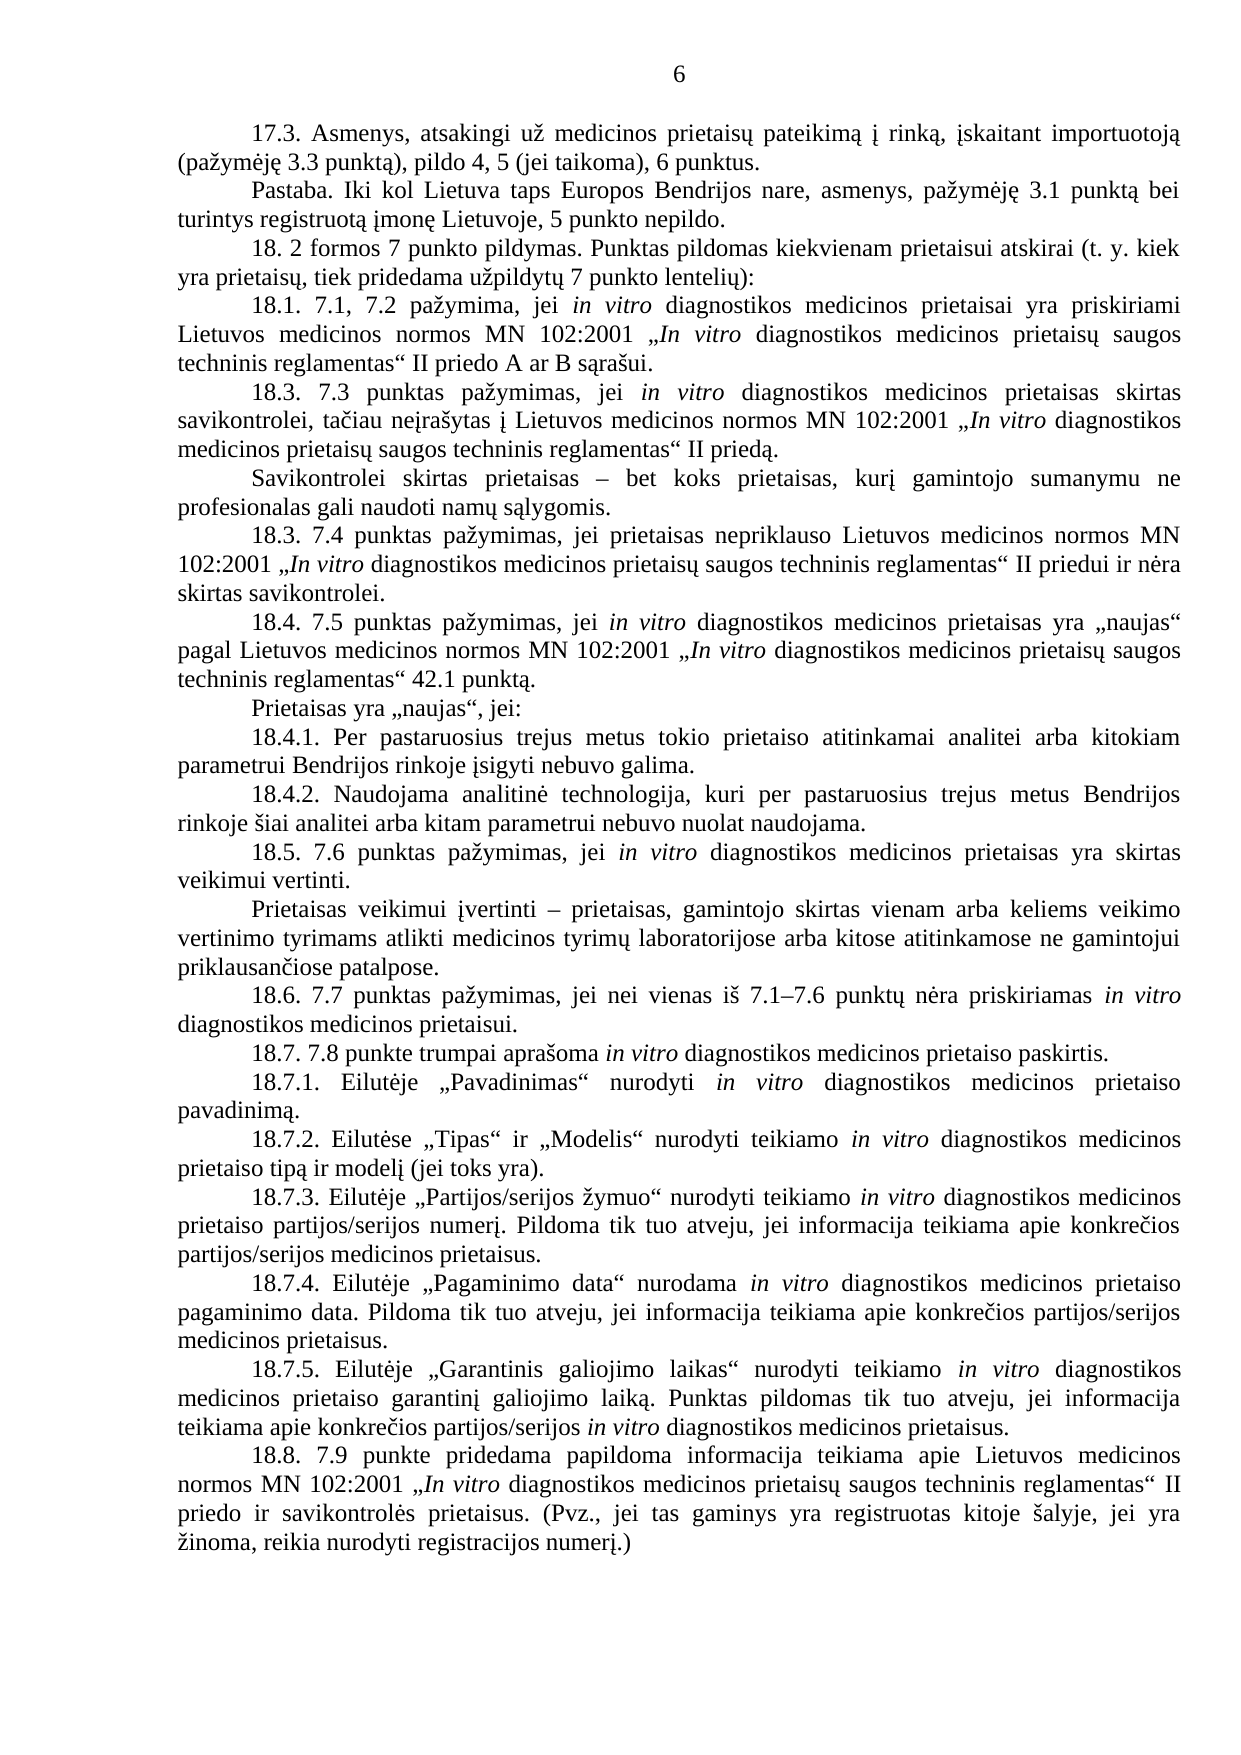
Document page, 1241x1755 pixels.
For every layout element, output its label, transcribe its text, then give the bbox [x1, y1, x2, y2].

text 18. 2 formos 7 punkto pildymas. Punktas pildomas kiekvienam prietaisui atskirai (t. y. kiek yra prietaisų, tiek pridedama užpildytų 7 punkto lentelių): [177, 233, 1181, 291]
text 18.5. 7.6 punktas pažymimas, jei in vitro diagnostikos medicinos prietaisas yra skirtas veikimui vertinti. [177, 837, 1181, 894]
text 18.4.1. Per pastaruosius trejus metus tokio prietaiso atitinkamai analitei arba kitokiam parametrui Bendrijos rinkoje įsigyti nebuvo galima. [177, 722, 1181, 779]
text 18.7.2. Eilutėse „Tipas“ ir „Modelis“ nurodyti teikiamo in vitro diagnostikos medicinos prietaiso tipą ir modelį (jei toks yra). [177, 1124, 1181, 1182]
text Prietaisas veikimui įvertinti – prietaisas, gamintojo skirtas vienam arba keliems veikimo vertinimo tyrimams atlikti medicinos tyrimų laboratorijose arba kitose atitinkamose ne gamintojui priklausančiose patalpose. [177, 894, 1181, 981]
text 18.7. 7.8 punkte trumpai aprašoma in vitro diagnostikos medicinos prietaiso paskirtis. [177, 1038, 1181, 1067]
text 18.3. 7.4 punktas pažymimas, jei prietaisas nepriklauso Lietuvos medicinos normos MN 102:2001 „In vitro diagnostikos medicinos prietaisų saugos techninis reglamentas“ II priedui ir nėra skirtas savikontrolei. [177, 521, 1181, 607]
text Pastaba. Iki kol Lietuva taps Europos Bendrijos nare, asmenys, pažymėję 3.1 punktą bei turintys registruotą įmonę Lietuvoje, 5 punkto nepildo. [177, 176, 1181, 233]
text 18.7.1. Eilutėje „Pavadinimas“ nurodyti in vitro diagnostikos medicinos prietaiso pavadinimą. [177, 1067, 1181, 1124]
text Savikontrolei skirtas prietaisas – bet koks prietaisas, kurį gamintojo sumanymu ne profesionalas gali naudoti namų sąlygomis. [177, 463, 1181, 521]
text 18.1. 7.1, 7.2 pažymima, jei in vitro diagnostikos medicinos prietaisai yra priskiriami Lietuvos medicinos normos MN 102:2001 „In vitro diagnostikos medicinos prietaisų saugos techninis reglamentas“ II priedo A ar B sąrašui. [177, 291, 1181, 377]
text 18.4.2. Naudojama analitinė technologija, kuri per pastaruosius trejus metus Bendrijos rinkoje šiai analitei arba kitam parametrui nebuvo nuolat naudojama. [177, 779, 1181, 837]
text Prietaisas yra „naujas“, jei: [177, 693, 1181, 722]
text 18.8. 7.9 punkte pridedama papildoma informacija teikiama apie Lietuvos medicinos normos MN 102:2001 „In vitro diagnostikos medicinos prietaisų saugos techninis reglamentas“ II priedo ir savikontrolės prietaisus. (Pvz., jei tas gaminys yra registruotas kitoje šalyje, jei yra žinoma, reikia nurodyti registracijos numerį.) [177, 1441, 1181, 1556]
text 18.7.4. Eilutėje „Pagaminimo data“ nurodama in vitro diagnostikos medicinos prietaiso pagaminimo data. Pildoma tik tuo atveju, jei informacija teikiama apie konkrečios partijos/serijos medicinos prietaisus. [177, 1268, 1181, 1354]
text 18.6. 7.7 punktas pažymimas, jei nei vienas iš 7.1–7.6 punktų nėra priskiriamas in vitro diagnostikos medicinos prietaisui. [177, 981, 1181, 1038]
text 17.3. Asmenys, atsakingi už medicinos prietaisų pateikimą į rinką, įskaitant importuotoją (pažymėję 3.3 punktą), pildo 4, 5 (jei taikoma), 6 punktus. [177, 118, 1181, 176]
text 18.3. 7.3 punktas pažymimas, jei in vitro diagnostikos medicinos prietaisas skirtas savikontrolei, tačiau neįrašytas į Lietuvos medicinos normos MN 102:2001 „In vitro diagnostikos medicinos prietaisų saugos techninis reglamentas“ II priedą. [177, 377, 1181, 463]
text 18.7.3. Eilutėje „Partijos/serijos žymuo“ nurodyti teikiamo in vitro diagnostikos medicinos prietaiso partijos/serijos numerį. Pildoma tik tuo atveju, jei informacija teikiama apie konkrečios partijos/serijos medicinos prietaisus. [177, 1182, 1181, 1268]
text 18.7.5. Eilutėje „Garantinis galiojimo laikas“ nurodyti teikiamo in vitro diagnostikos medicinos prietaiso garantinį galiojimo laiką. Punktas pildomas tik tuo atveju, jei informacija teikiama apie konkrečios partijos/serijos in vitro diagnostikos medicinos prietaisus. [177, 1354, 1181, 1441]
text 18.4. 7.5 punktas pažymimas, jei in vitro diagnostikos medicinos prietaisas yra „naujas“ pagal Lietuvos medicinos normos MN 102:2001 „In vitro diagnostikos medicinos prietaisų saugos techninis reglamentas“ 42.1 punktą. [177, 607, 1181, 693]
